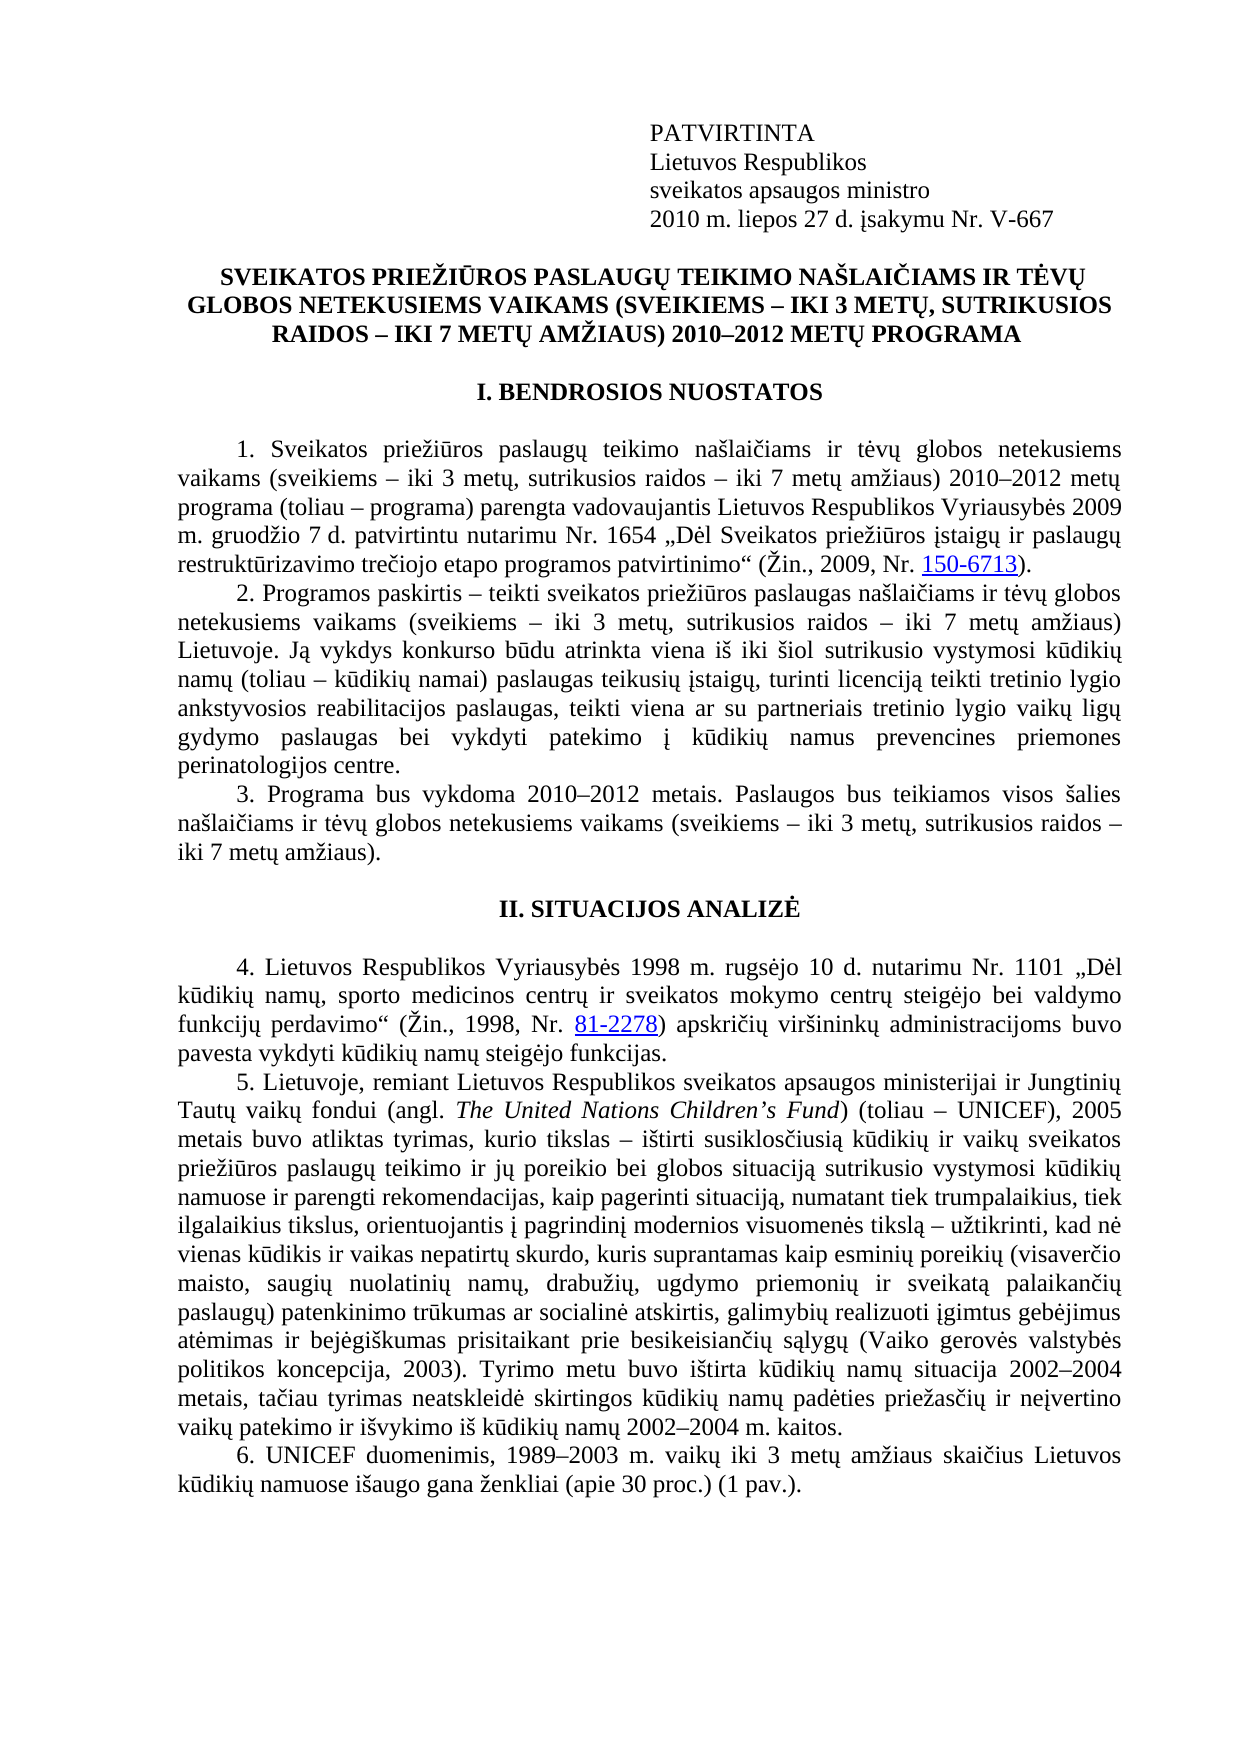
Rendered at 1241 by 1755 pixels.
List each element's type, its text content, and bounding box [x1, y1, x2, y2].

text 6. UNICEF duomenimis, 1989–2003 m. vaikų iki 3 metų amžiaus skaičius Lietuvos kūdikių namuose išaugo gana ženkliai (apie 30 proc.) (1 pav.). [177, 1441, 1122, 1498]
text 1. Sveikatos priežiūros paslaugų teikimo našlaičiams ir tėvų globos netekusiems vaikams (sveikiems – iki 3 metų, sutrikusios raidos – iki 7 metų amžiaus) 2010–2012 metų programa (toliau – programa) parengta vadovaujantis Lietuvos Respublikos Vyriausybės 2009 m. gruodžio 7 d. patvirtintu nutarimu Nr. 1654 „Dėl Sveikatos priežiūros įstaigų ir paslaugų restruktūrizavimo trečiojo etapo programos patvirtinimo“ (Žin., 2009, Nr. 150-6713). [177, 434, 1122, 578]
text 4. Lietuvos Respublikos Vyriausybės 1998 m. rugsėjo 10 d. nutarimu Nr. 1101 „Dėl kūdikių namų, sporto medicinos centrų ir sveikatos mokymo centrų steigėjo bei valdymo funkcijų perdavimo“ (Žin., 1998, Nr. 81-2278) apskričių viršininkų administracijoms buvo pavesta vykdyti kūdikių namų steigėjo funkcijas. [177, 952, 1122, 1067]
text I. BENDROSIOS NUOSTATOS [177, 377, 1122, 406]
text 2. Programos paskirtis – teikti sveikatos priežiūros paslaugas našlaičiams ir tėvų globos netekusiems vaikams (sveikiems – iki 3 metų, sutrikusios raidos – iki 7 metų amžiaus) Lietuvoje. Ją vykdys konkurso būdu atrinkta viena iš iki šiol sutrikusio vystymosi kūdikių namų (toliau – kūdikių namai) paslaugas teikusių įstaigų, turinti licenciją teikti tretinio lygio ankstyvosios reabilitacijos paslaugas, teikti viena ar su partneriais tretinio lygio vaikų ligų gydymo paslaugas bei vykdyti patekimo į kūdikių namus prevencines priemones perinatologijos centre. [177, 578, 1122, 779]
text SVEIKATOS PRIEŽIŪROS PASLAUGŲ TEIKIMO NAŠLAIČIAMS IR TĖVŲ GLOBOS NETEKUSIEMS VAIKAMS (SVEIKIEMS – IKI 3 METŲ, SUTRIKUSIOS RAIDOS – IKI 7 METŲ AMŽIAUS) 2010–2012 METŲ PROGRAMA [177, 262, 1122, 348]
text 5. Lietuvoje, remiant Lietuvos Respublikos sveikatos apsaugos ministerijai ir Jungtinių Tautų vaikų fondui (angl. The United Nations Children’s Fund) (toliau – UNICEF), 2005 metais buvo atliktas tyrimas, kurio tikslas – ištirti susiklosčiusią kūdikių ir vaikų sveikatos priežiūros paslaugų teikimo ir jų poreikio bei globos situaciją sutrikusio vystymosi kūdikių namuose ir parengti rekomendacijas, kaip pagerinti situaciją, numatant tiek trumpalaikius, tiek ilgalaikius tikslus, orientuojantis į pagrindinį modernios visuomenės tikslą – užtikrinti, kad nė vienas kūdikis ir vaikas nepatirtų skurdo, kuris suprantamas kaip esminių poreikių (visaverčio maisto, saugių nuolatinių namų, drabužių, ugdymo priemonių ir sveikatą palaikančių paslaugų) patenkinimo trūkumas ar socialinė atskirtis, galimybių realizuoti įgimtus gebėjimus atėmimas ir bejėgiškumas prisitaikant prie besikeisiančių sąlygų (Vaiko gerovės valstybės politikos koncepcija, 2003). Tyrimo metu buvo ištirta kūdikių namų situacija 2002–2004 metais, tačiau tyrimas neatskleidė skirtingos kūdikių namų padėties priežasčių ir neįvertino vaikų patekimo ir išvykimo iš kūdikių namų 2002–2004 m. kaitos. [177, 1067, 1122, 1441]
text II. SITUACIJOS ANALIZĖ [177, 894, 1122, 923]
text Lietuvos Respublikos [649, 147, 1122, 176]
text 2010 m. liepos 27 d. įsakymu Nr. V-667 [649, 204, 1122, 233]
text PATVIRTINTA [649, 118, 1122, 147]
text 3. Programa bus vykdoma 2010–2012 metais. Paslaugos bus teikiamos visos šalies našlaičiams ir tėvų globos netekusiems vaikams (sveikiems – iki 3 metų, sutrikusios raidos – iki 7 metų amžiaus). [177, 779, 1122, 866]
text sveikatos apsaugos ministro [649, 176, 1122, 204]
